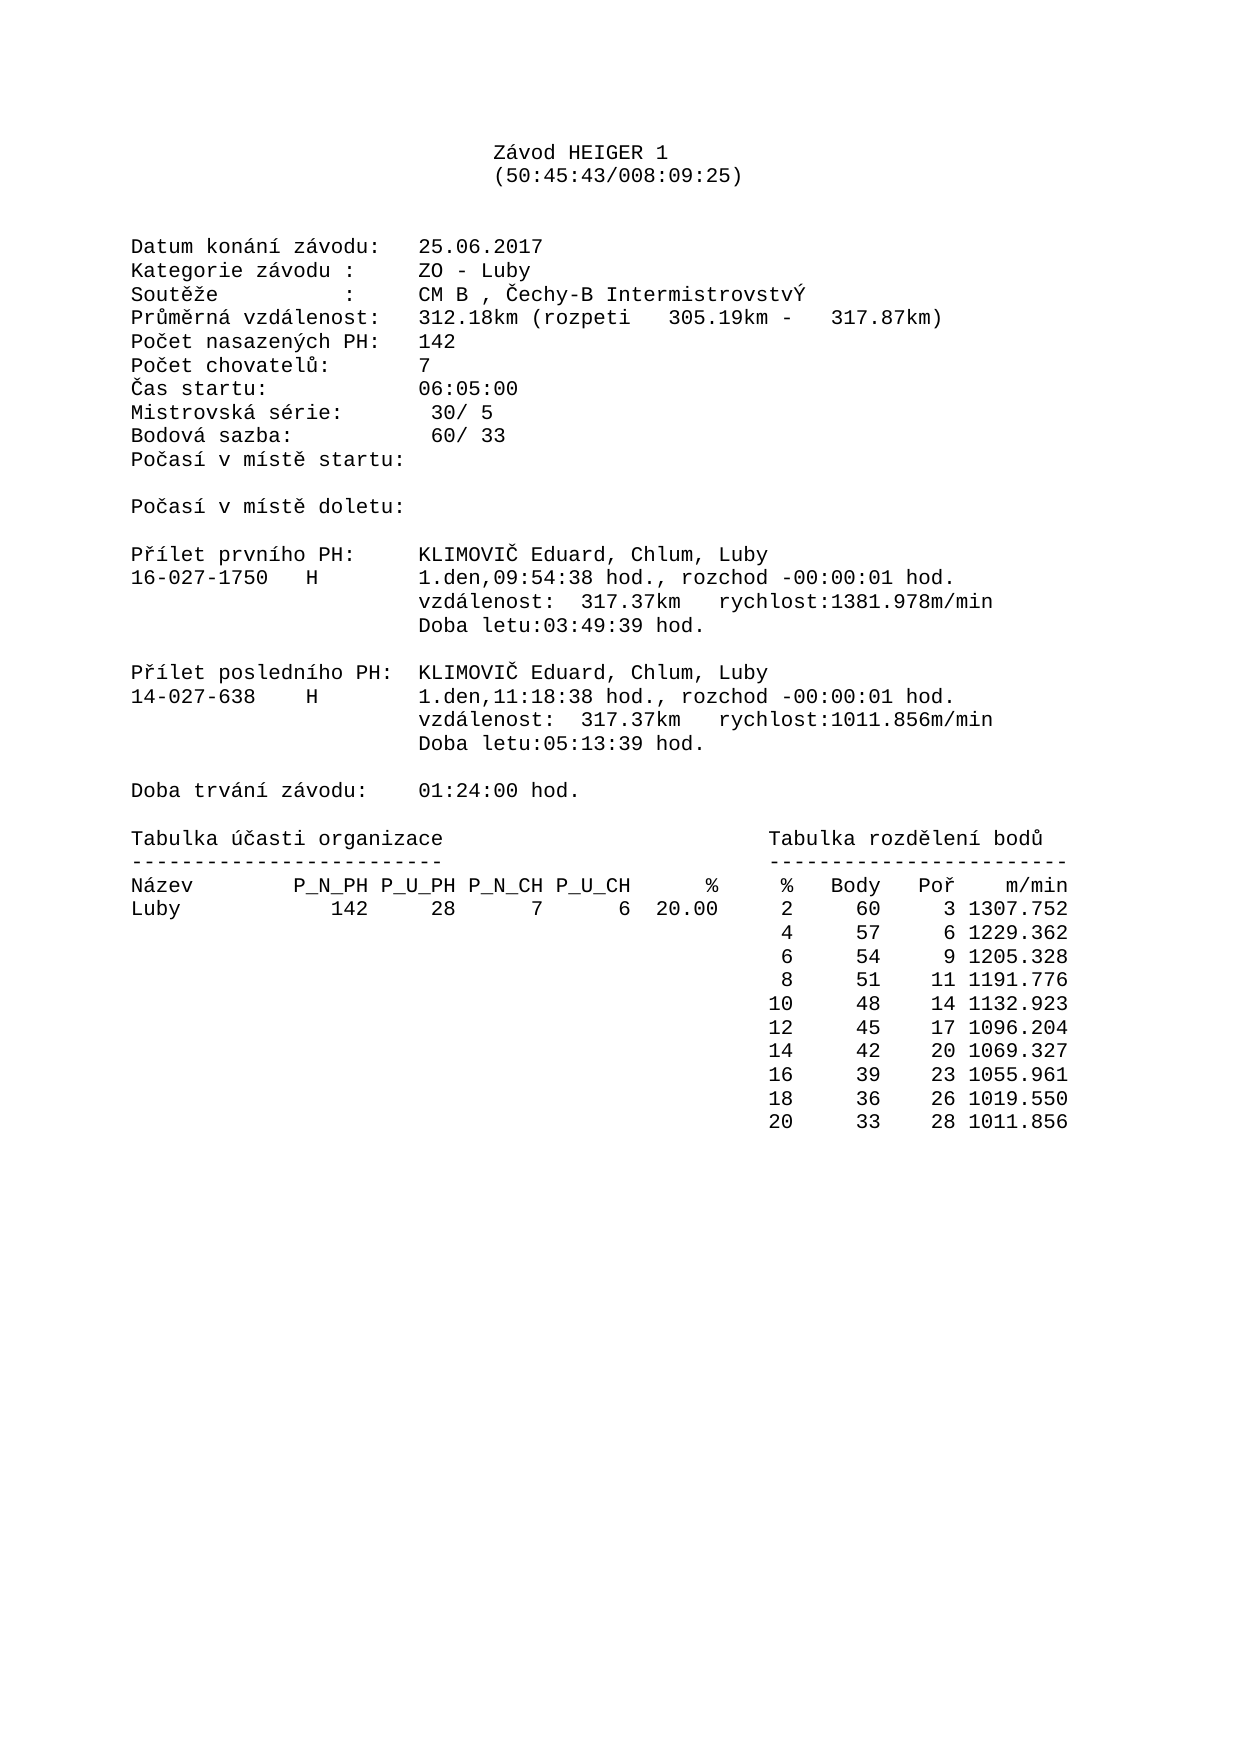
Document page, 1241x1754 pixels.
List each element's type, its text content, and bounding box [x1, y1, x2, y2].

text Počet chovatelů: 7 [118, 354, 1122, 378]
text Průměrná vzdálenost: 312.18km (rozpeti 305.19km - 317.87km) [118, 307, 1122, 331]
text 14-027-638 H 1.den,11:18:38 hod., rozchod -00:00:01 hod. [118, 686, 1122, 709]
text Bodová sazba: 60/ 33 [118, 426, 1122, 449]
text 12 45 17 1096.204 [118, 1017, 1122, 1040]
text 14 42 20 1069.327 [118, 1040, 1122, 1064]
text 18 36 26 1019.550 [118, 1088, 1122, 1111]
text Doba letu:05:13:39 hod. [118, 733, 1122, 757]
text Tabulka účasti organizace Tabulka rozdělení bodů [118, 827, 1122, 851]
text 20 33 28 1011.856 [118, 1111, 1122, 1135]
text (50:45:43/008:09:25) [118, 165, 1122, 189]
text ------------------------- ------------------------ [118, 851, 1122, 875]
text 16 39 23 1055.961 [118, 1064, 1122, 1088]
text Přílet prvního PH: KLIMOVIČ Eduard, Chlum, Luby [118, 544, 1122, 567]
text Počet nasazených PH: 142 [118, 331, 1122, 354]
text Soutěže : CM B , Čechy-B IntermistrovstvÝ [118, 284, 1122, 307]
text Datum konání závodu: 25.06.2017 [118, 236, 1122, 260]
text vzdálenost: 317.37km rychlost:1381.978m/min [118, 591, 1122, 615]
text vzdálenost: 317.37km rychlost:1011.856m/min [118, 709, 1122, 733]
text Luby 142 28 7 6 20.00 2 60 3 1307.752 [118, 898, 1122, 922]
text Doba letu:03:49:39 hod. [118, 615, 1122, 638]
text 10 48 14 1132.923 [118, 993, 1122, 1017]
text Čas startu: 06:05:00 [118, 378, 1122, 402]
text 8 51 11 1191.776 [118, 969, 1122, 993]
text Počasí v místě doletu: [118, 496, 1122, 520]
text 4 57 6 1229.362 [118, 922, 1122, 946]
text Název P_N_PH P_U_PH P_N_CH P_U_CH % % Body Poř m/min [118, 875, 1122, 898]
text 6 54 9 1205.328 [118, 946, 1122, 969]
text Závod HEIGER 1 [118, 142, 1122, 165]
text Počasí v místě startu: [118, 449, 1122, 473]
text 16-027-1750 H 1.den,09:54:38 hod., rozchod -00:00:01 hod. [118, 567, 1122, 591]
text Kategorie závodu : ZO - Luby [118, 260, 1122, 284]
text Doba trvání závodu: 01:24:00 hod. [118, 780, 1122, 804]
text Přílet posledního PH: KLIMOVIČ Eduard, Chlum, Luby [118, 662, 1122, 686]
text Mistrovská série: 30/ 5 [118, 402, 1122, 426]
